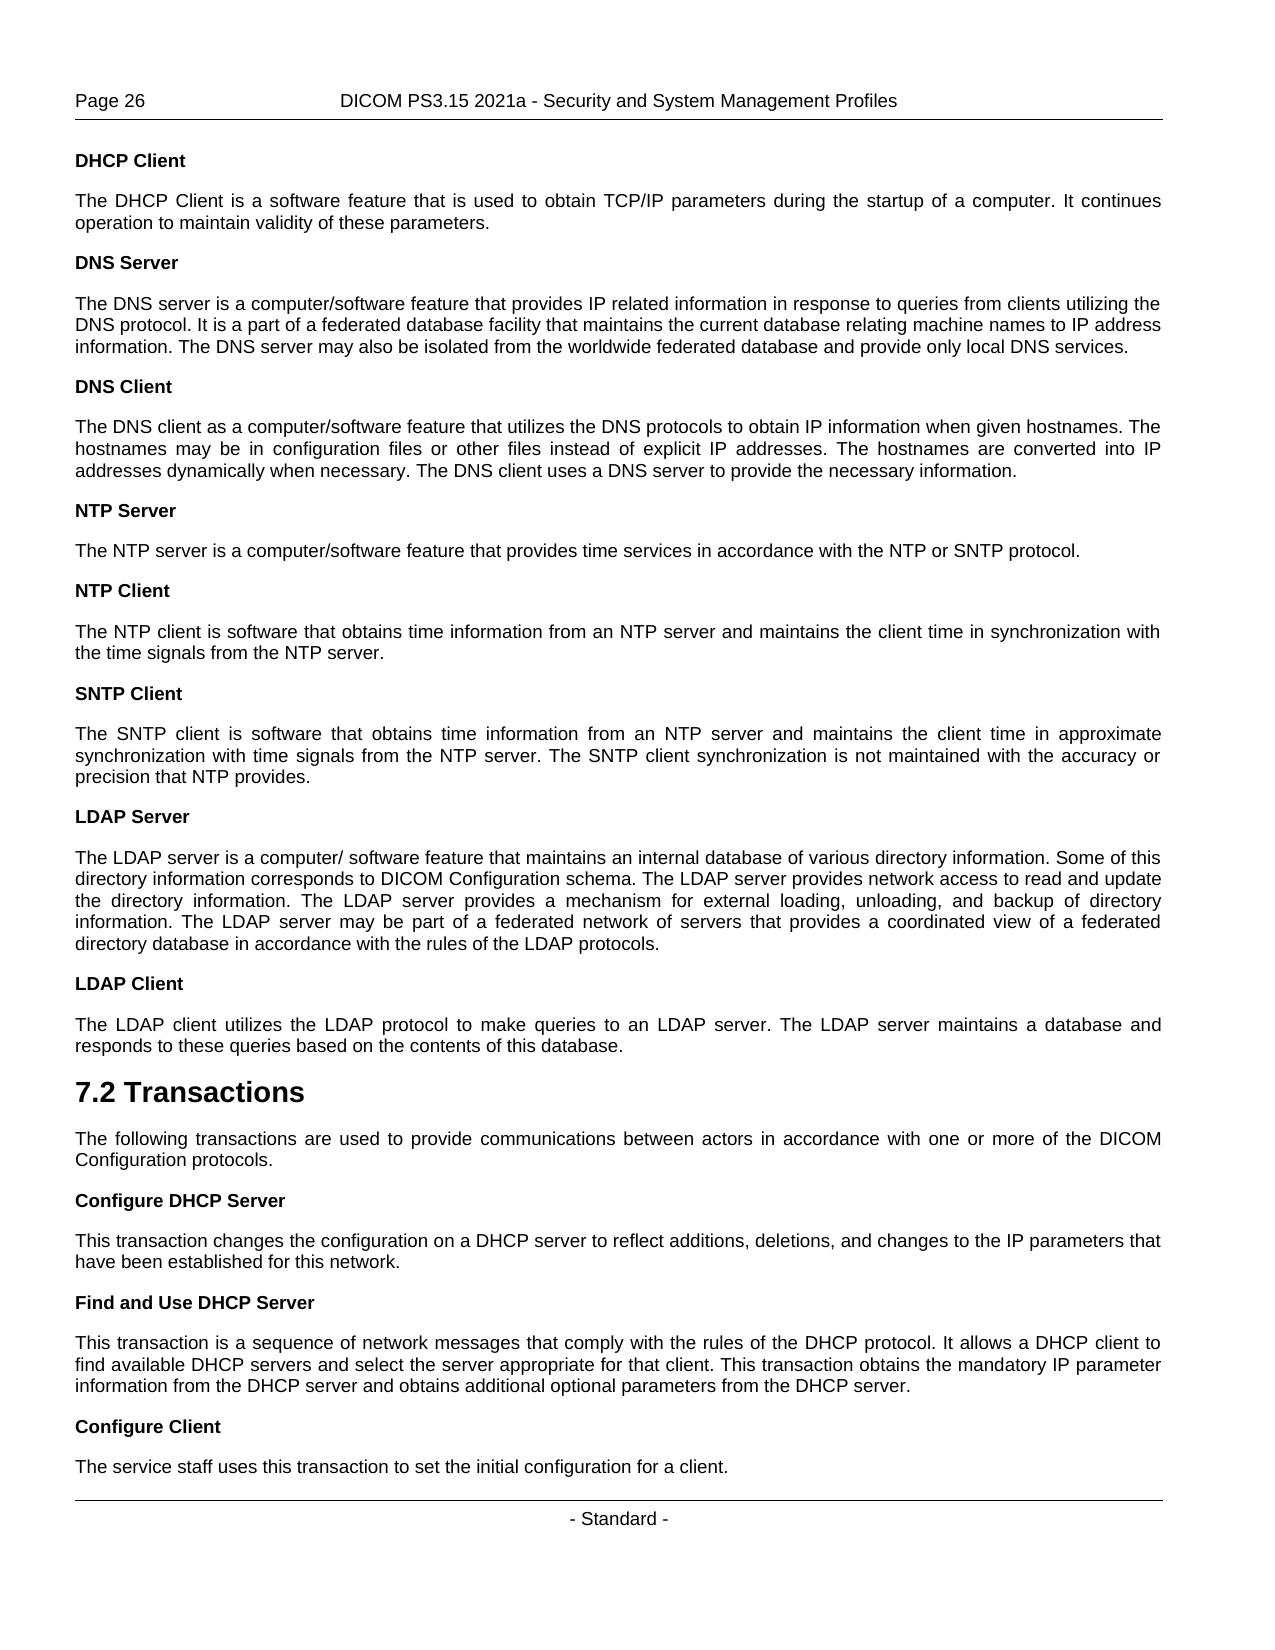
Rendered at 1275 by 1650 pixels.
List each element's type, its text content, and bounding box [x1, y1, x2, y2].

text This transaction is a sequence of network messages that comply with the rules of the DHCP protocol. It allows a DHCP client to find available DHCP servers and select the server appropriate for that client. This transaction obtains the mandatory IP parameter information from the DHCP server and obtains additional optional parameters from the DHCP server. [75, 1332, 1162, 1397]
text The NTP server is a computer/software feature that provides time services in accordance with the NTP or SNTP protocol. [75, 540, 1162, 562]
text The LDAP server is a computer/ software feature that maintains an internal database of various directory information. Some of this directory information corresponds to DICOM Configuration schema. The LDAP server provides network access to read and update the directory information. The LDAP server provides a mechanism for external loading, unloading, and backup of directory information. The LDAP server may be part of a federated network of servers that provides a coordinated view of a federated directory database in accordance with the rules of the LDAP protocols. [75, 847, 1162, 954]
text SNTP Client [75, 682, 1162, 704]
text 7.2 Transactions [75, 1075, 1162, 1109]
text Find and Use DHCP Server [75, 1292, 1162, 1313]
text This transaction changes the configuration on a DHCP server to reflect additions, deletions, and changes to the IP parameters that have been established for this network. [75, 1230, 1162, 1273]
text The NTP client is software that obtains time information from an NTP server and maintains the client time in synchronization with the time signals from the NTP server. [75, 621, 1162, 664]
text Configure DHCP Server [75, 1189, 1162, 1211]
text NTP Client [75, 580, 1162, 602]
text DNS Client [75, 376, 1162, 397]
text The LDAP client utilizes the LDAP protocol to make queries to an LDAP server. The LDAP server maintains a database and responds to these queries based on the contents of this database. [75, 1013, 1162, 1057]
text The DNS client as a computer/software feature that utilizes the DNS protocols to obtain IP information when given hostnames. The hostnames may be in configuration files or other files instead of explicit IP addresses. The hostnames are converted into IP addresses dynamically when necessary. The DNS client uses a DNS server to provide the necessary information. [75, 416, 1162, 481]
text The service staff uses this transaction to set the initial configuration for a client. [75, 1456, 1162, 1477]
text The SNTP client is software that obtains time information from an NTP server and maintains the client time in approximate synchronization with time signals from the NTP server. The SNTP client synchronization is not maintained with the accuracy or precision that NTP provides. [75, 723, 1162, 787]
text The DNS server is a computer/software feature that provides IP related information in response to queries from clients utilizing the DNS protocol. It is a part of a federated database facility that maintains the current database relating machine names to IP address information. The DNS server may also be isolated from the worldwide federated database and provide only local DNS services. [75, 292, 1162, 357]
text The DHCP Client is a software feature that is used to obtain TCP/IP parameters during the startup of a computer. It continues operation to maintain validity of these parameters. [75, 190, 1162, 233]
text DHCP Client [75, 150, 1162, 172]
text The following transactions are used to provide communications between actors in accordance with one or more of the DICOM Configuration protocols. [75, 1128, 1162, 1171]
text LDAP Server [75, 806, 1162, 828]
text DNS Server [75, 252, 1162, 274]
text LDAP Client [75, 973, 1162, 995]
text Configure Client [75, 1415, 1162, 1437]
text NTP Server [75, 500, 1162, 521]
